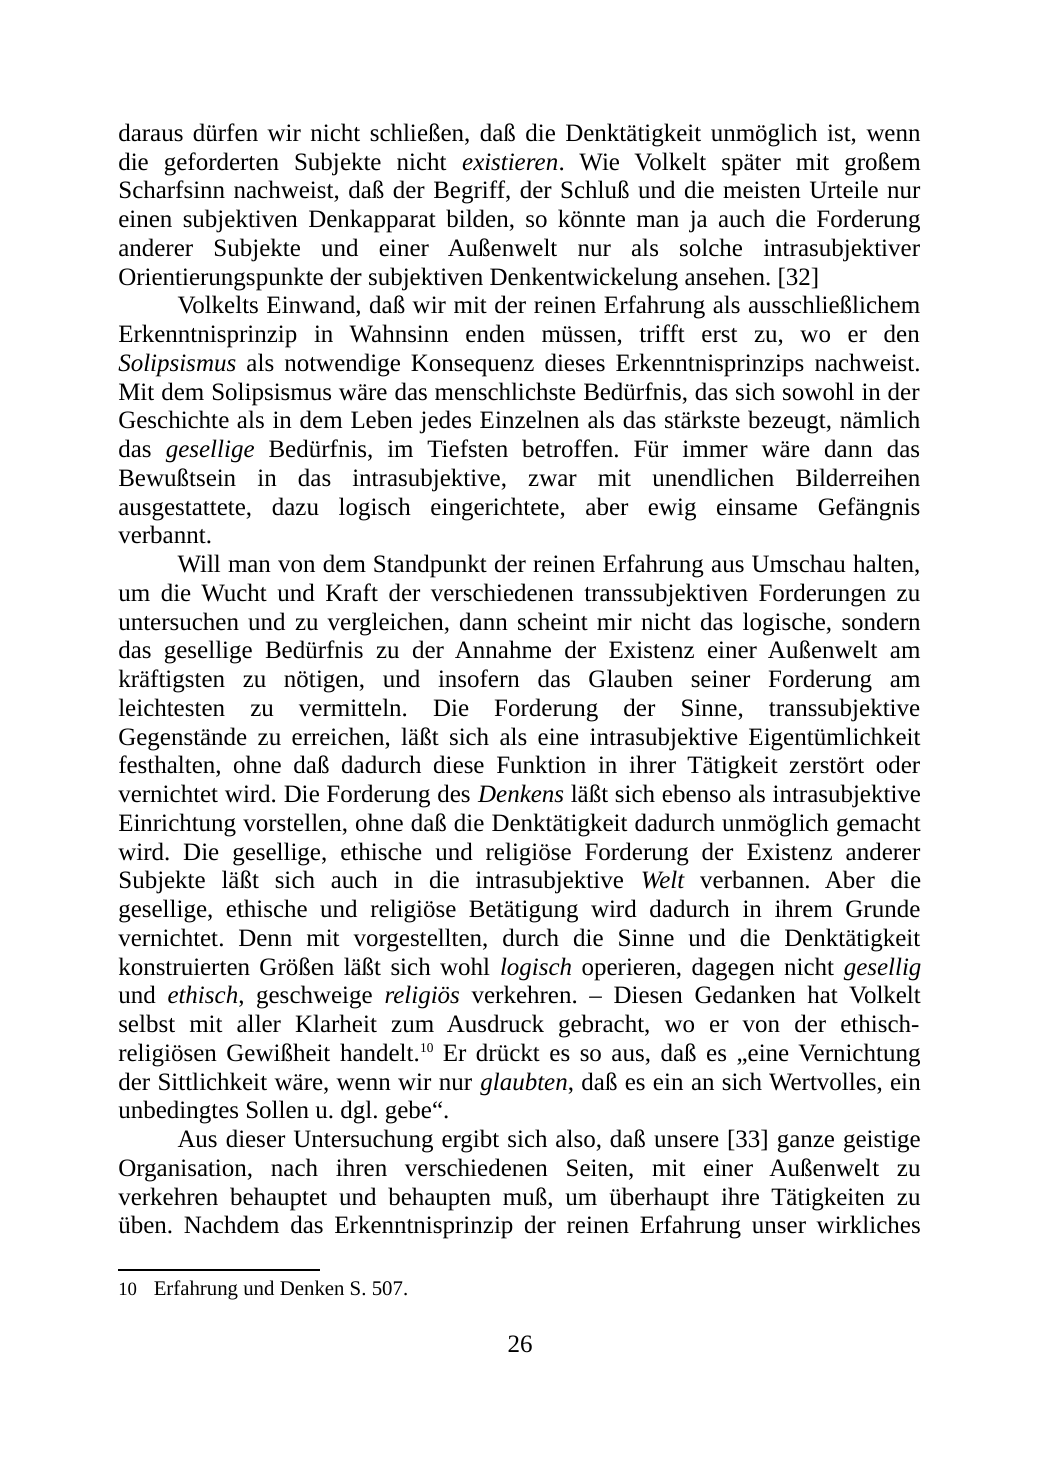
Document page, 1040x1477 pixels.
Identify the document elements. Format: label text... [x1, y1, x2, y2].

text daraus dürfen wir nicht schließen, daß die Denktätigkeit unmöglich ist, wenn die geforderten Subjekte nicht existieren. Wie Volkelt später mit großem Scharfsinn nachweist, daß der Begriff, der Schluß und die meisten Urteile nur einen subjektiven Denkapparat bilden, so könnte man ja auch die Forderung anderer Subjekte und einer Außenwelt nur als solche intrasubjektiver Orientierungspunkte der subjektiven Denkentwickelung ansehen. [32] [118, 118, 921, 291]
text Will man von dem Standpunkt der reinen Erfahrung aus Umschau halten, um die Wucht und Kraft der verschiedenen transsubjektiven Forderungen zu untersuchen und zu vergleichen, dann scheint mir nicht das logische, sondern das gesellige Bedürfnis zu der Annahme der Existenz einer Außenwelt am kräftigsten zu nötigen, und insofern das Glauben seiner Forderung am leichtesten zu vermitteln. Die Forderung der Sinne, transsubjektive Gegenstände zu erreichen, läßt sich als eine intrasubjektive Eigentümlichkeit festhalten, ohne daß dadurch diese Funktion in ihrer Tätigkeit zerstört oder vernichtet wird. Die Forderung des Denkens läßt sich ebenso als intrasubjektive Einrichtung vorstellen, ohne daß die Denktätigkeit dadurch unmöglich gemacht wird. Die gesellige, ethische und religiöse Forderung der Existenz anderer Subjekte läßt sich auch in die intrasubjektive Welt verbannen. Aber die gesellige, ethische und religiöse Betätigung wird dadurch in ihrem Grunde vernichtet. Denn mit vorgestellten, durch die Sinne und die Denktätigkeit konstruierten Größen läßt sich wohl logisch operieren, dagegen nicht gesellig und ethisch, geschweige religiös verkehren. – Diesen Gedanken hat Volkelt selbst mit aller Klarheit zum Ausdruck gebracht, wo er von der ethisch-religiösen Gewißheit handelt. Er drückt es so aus, daß es „eine Vernichtung der Sittlichkeit wäre, wenn wir nur glaubten, daß es ein an sich Wertvolles, ein unbedingtes Sollen u. dgl. gebe“. [118, 549, 921, 1124]
text Aus dieser Untersuchung ergibt sich also, daß unsere [33] ganze geistige Organisation, nach ihren verschiedenen Seiten, mit einer Außenwelt zu verkehren behauptet und behaupten muß, um überhaupt ihre Tätigkeiten zu üben. Nachdem das Erkenntnisprinzip der reinen Erfahrung unser wirkliches [118, 1124, 921, 1239]
text Volkelts Einwand, daß wir mit der reinen Erfahrung als ausschließlichem Erkenntnisprinzip in Wahnsinn enden müssen, trifft erst zu, wo er den Solipsismus als notwendige Konsequenz dieses Erkenntnisprinzips nachweist. Mit dem Solipsismus wäre das menschlichste Bedürfnis, das sich sowohl in der Geschichte als in dem Leben jedes Einzelnen als das stärkste bezeugt, nämlich das gesellige Bedürfnis, im Tiefsten betroffen. Für immer wäre dann das Bewußtsein in das intrasubjektive, zwar mit unendlichen Bilderreihen ausgestattete, dazu logisch eingerichtete, aber ewig einsame Gefängnis verbannt. [118, 291, 921, 549]
text Erfahrung und Denken S. 507. [118, 1276, 921, 1300]
